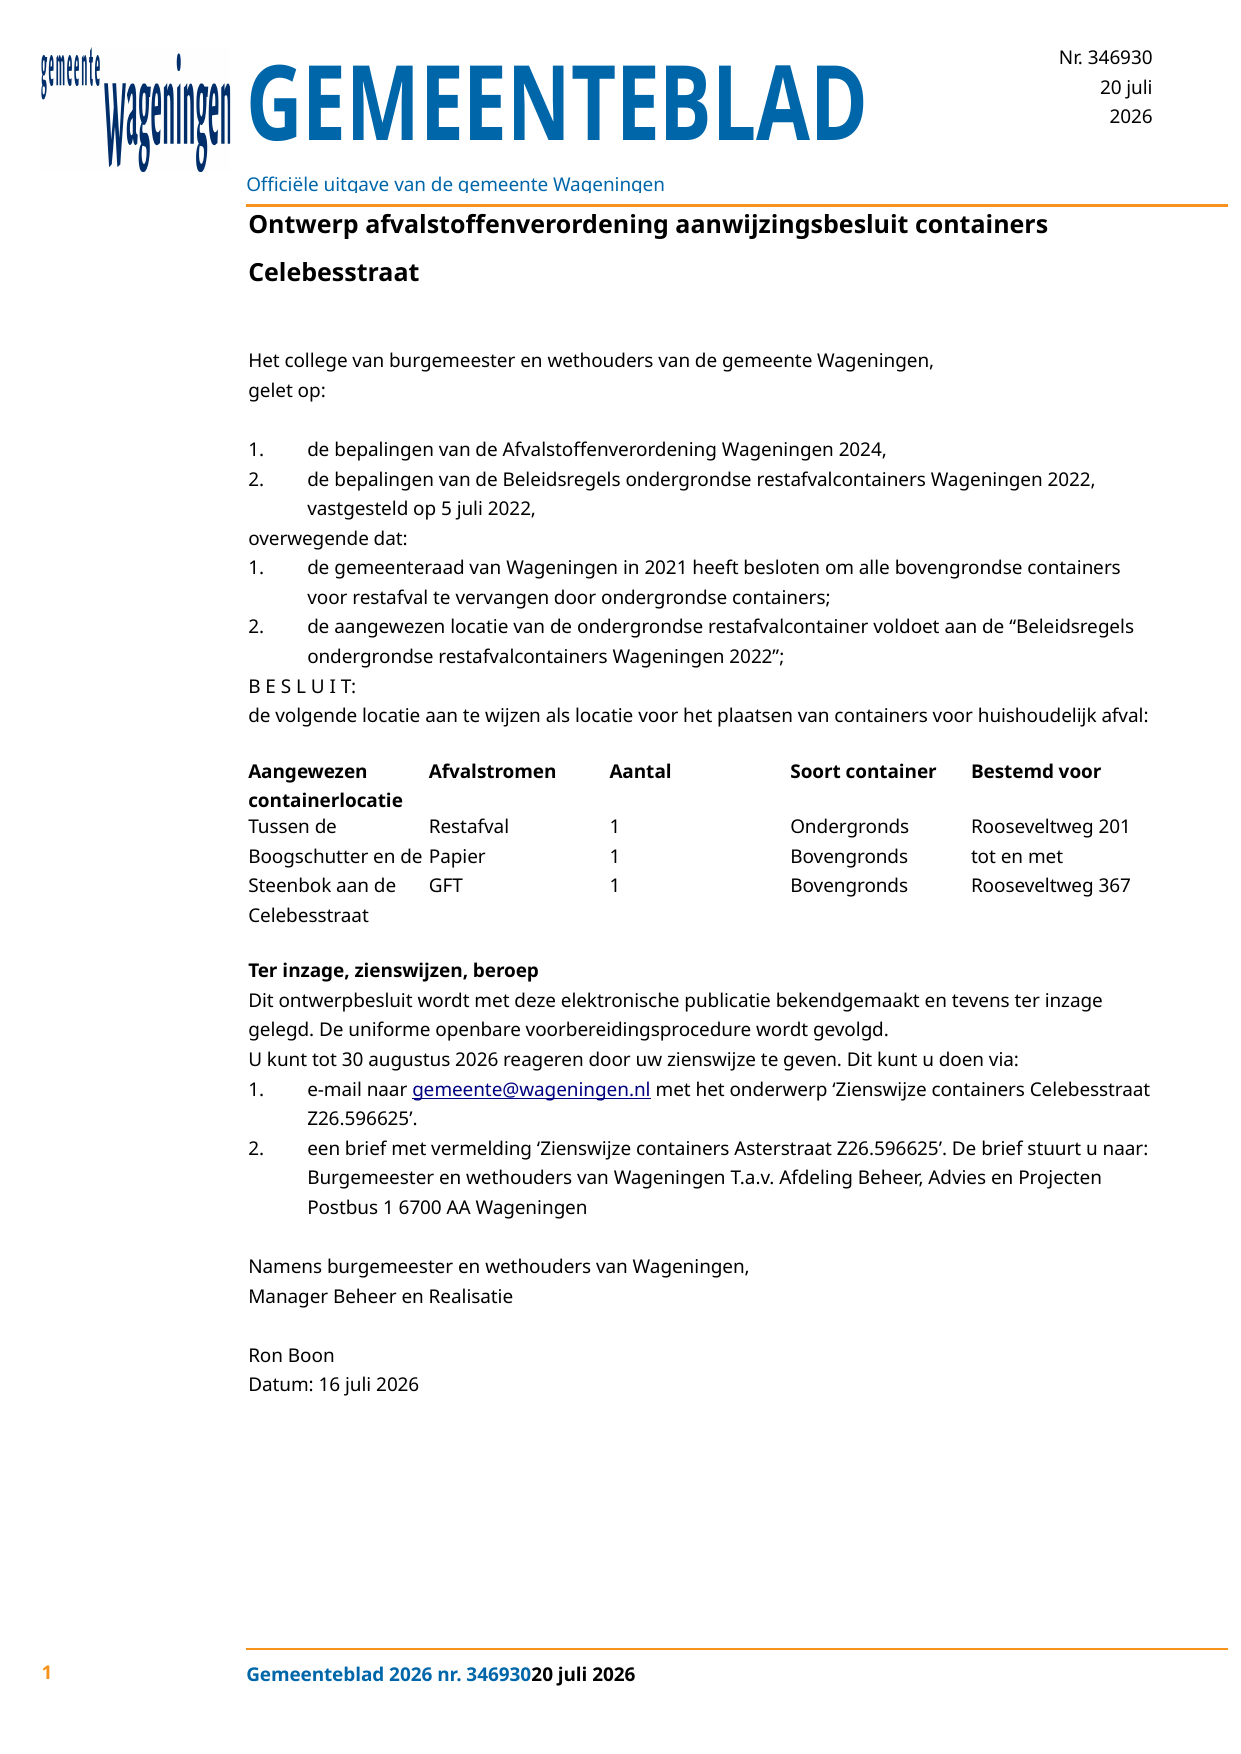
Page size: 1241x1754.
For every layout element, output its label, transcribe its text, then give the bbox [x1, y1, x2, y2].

list de gemeenteraad van Wageningen in 2021 heeft besloten om alle bovengrondse containers voor restafval te vervangen door ondergrondse containers; [248, 554, 1152, 610]
list e-mail naar gemeente@wageningen.nl met het onderwerp ‘Zienswijze containers Celebesstraat Z26.596625’. [248, 1076, 1152, 1131]
list de bepalingen van de Afvalstoffenverordening Wageningen 2024, [248, 436, 1152, 462]
table_header Afvalstromen [429, 758, 609, 813]
table_cell Tussen de Boogschutter en de Steenbok aan de Celebesstraat [248, 813, 429, 928]
text gelet op: [248, 377, 1152, 403]
text de volgende locatie aan te wijzen als locatie voor het plaatsen van containers voor huishoudelijk afval: [248, 702, 1152, 728]
list een brief met vermelding ‘Zienswijze containers Asterstraat Z26.596625’. De brief stuurt u naar: Burgemeester en wethouders van Wageningen T.a.v. Afdeling Beheer, Advies en Projecten Postbus 1 6700 AA Wageningen [248, 1135, 1152, 1220]
table_header Soort container [790, 758, 971, 813]
picture [41, 47, 231, 172]
text Namens burgemeester en wethouders van Wageningen, [248, 1253, 1152, 1279]
table_header Aantal [609, 758, 790, 813]
text B E S L U I T: [248, 673, 1152, 699]
table_cell Restafval Papier GFT [429, 813, 609, 928]
text Datum: 16 juli 2026 [248, 1372, 1152, 1397]
text U kunt tot 30 augustus 2026 reageren door uw zienswijze te geven. Dit kunt u doen via: [248, 1046, 1152, 1072]
text Ter inzage, zienswijzen, beroep [248, 957, 1152, 983]
text Het college van burgemeester en wethouders van de gemeente Wageningen, [248, 347, 1152, 373]
text Ron Boon [248, 1342, 1152, 1368]
table_cell Rooseveltweg 201 tot en met Rooseveltweg 367 [971, 813, 1152, 928]
table_header Aangewezen containerlocatie [248, 758, 429, 813]
text overwegende dat: [248, 525, 1152, 551]
table_header Bestemd voor [971, 758, 1152, 813]
text Dit ontwerpbesluit wordt met deze elektronische publicatie bekendgemaakt en tevens ter inzage gelegd. De uniforme openbare voorbereidingsprocedure wordt gevolgd. [248, 987, 1152, 1042]
list de bepalingen van de Beleidsregels ondergrondse restafvalcontainers Wageningen 2022, vastgesteld op 5 juli 2022, [248, 466, 1152, 521]
table_cell 1 1 1 [609, 813, 790, 928]
text Manager Beheer en Realisatie [248, 1283, 1152, 1308]
list de aangewezen locatie van de ondergrondse restafvalcontainer voldoet aan de “Beleidsregels ondergrondse restafvalcontainers Wageningen 2022”; [248, 614, 1152, 669]
text Ontwerp afvalstoffenverordening aanwijzingsbesluit containers Celebesstraat [248, 207, 1152, 288]
table_cell Ondergronds Bovengronds Bovengronds [790, 813, 971, 928]
